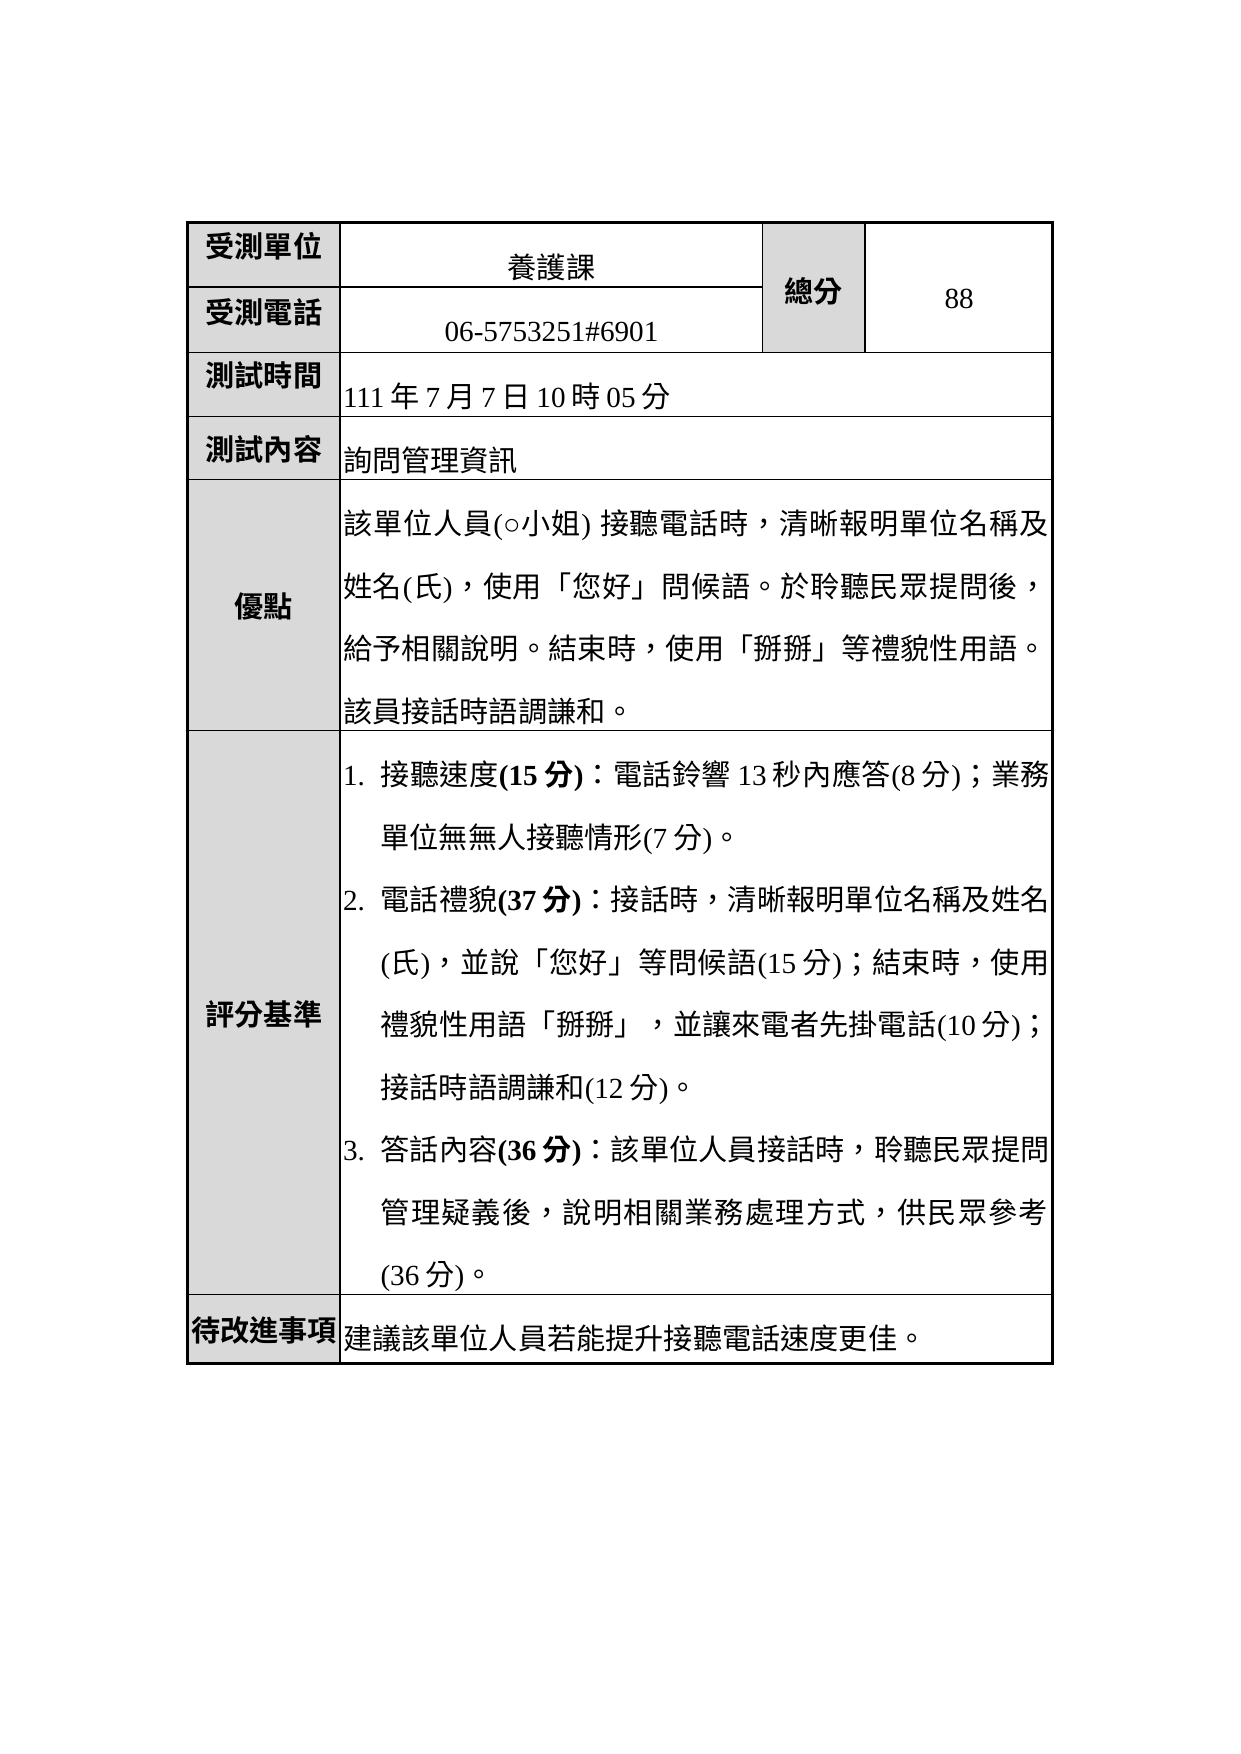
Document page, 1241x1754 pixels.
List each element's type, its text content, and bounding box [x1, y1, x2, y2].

table_cell 測試內容 [189, 417, 339, 479]
table_cell 待改進事項 [189, 1295, 339, 1362]
table_cell 評分基準 [189, 731, 339, 1294]
table_header 受測單位 [189, 224, 339, 286]
table_cell 受測電話 [189, 288, 339, 352]
table_cell 06-5753251#6901 [341, 288, 762, 352]
table_cell 建議該單位人員若能提升接聽電話速度更佳。 [341, 1295, 1051, 1362]
table_cell 測試時間 [189, 353, 339, 416]
table_header 總分 [763, 224, 864, 352]
table_cell 接聽速度(15分)：電話鈴響13秒內應答(8分)；業務單位無無人接聽情形(7分)。 電話禮貌(37分)：接話時，清晰報明單位名稱及姓名(氏)，並說「您好」等問候語(15分)；結束時，使用禮貌性用語「掰掰」，並讓來電者先掛電話(10分)；接話時語調謙和(12分)。 答話內容(36分)：該單位人員接話時，聆聽民眾提問管理疑義後，說明相關業務處理方式，供民眾參考(36分)。 [341, 731, 1051, 1294]
table_header 88 [866, 224, 1051, 352]
table_cell 詢問管理資訊 [341, 417, 1051, 479]
table_cell 111年7月7日10時05分 [341, 353, 1051, 416]
table_cell 優點 [189, 480, 339, 730]
table_header 養護課 [341, 224, 762, 286]
table_cell 該單位人員(○小姐) 接聽電話時，清晰報明單位名稱及姓名(氏)，使用「您好」問候語。於聆聽民眾提問後，給予相關說明。結束時，使用「掰掰」等禮貌性用語。該員接話時語調謙和。 [341, 480, 1051, 730]
